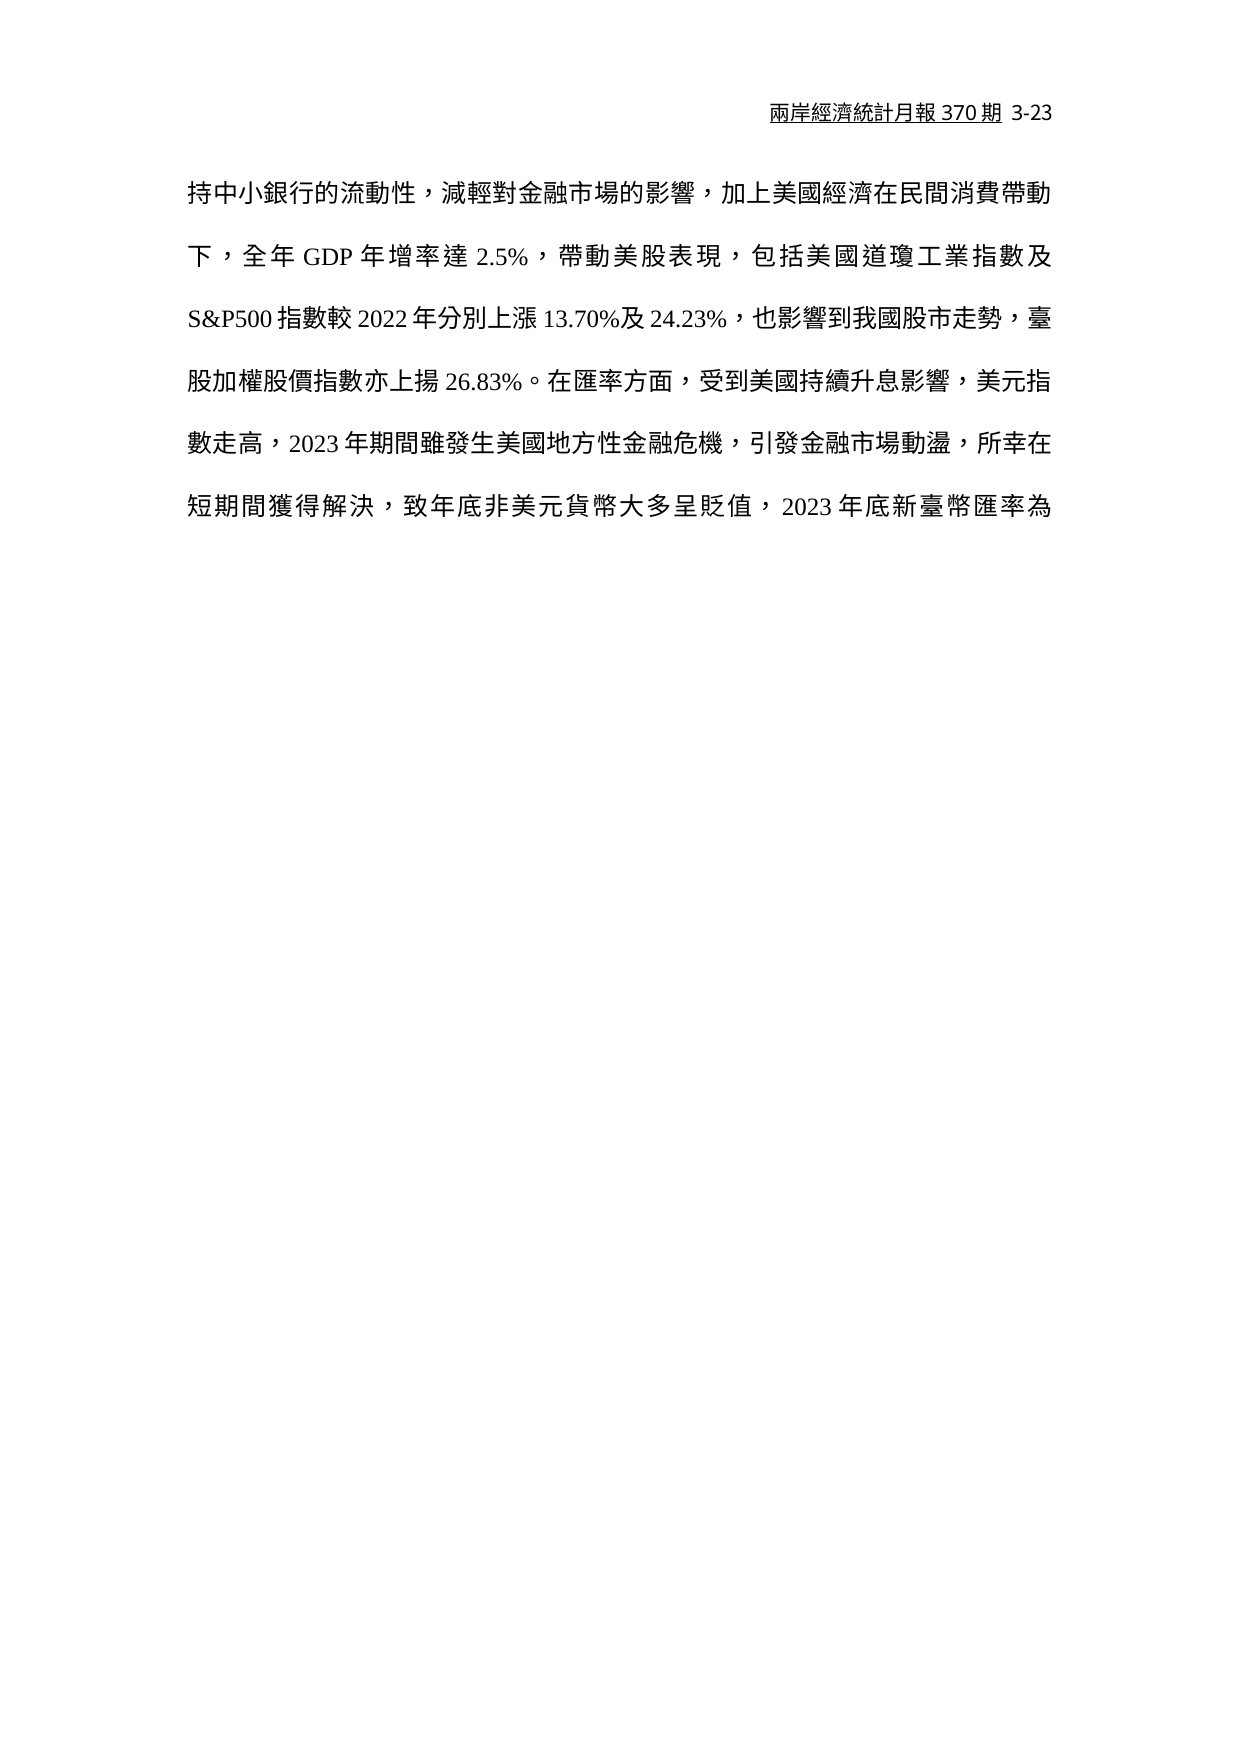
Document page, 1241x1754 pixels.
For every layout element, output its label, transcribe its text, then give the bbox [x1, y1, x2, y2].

text 持中小銀行的流動性，減輕對金融市場的影響，加上美國經濟在民間消費帶動下，全年GDP年增率達2.5%，帶動美股表現，包括美國道瓊工業指數及S&P500指數較2022年分別上漲13.70%及24.23%，也影響到我國股市走勢，臺股加權股價指數亦上揚26.83%。在匯率方面，受到美國持續升息影響，美元指數走高，2023年期間雖發生美國地方性金融危機，引發金融市場動盪，所幸在短期間獲得解決，致年底非美元貨幣大多呈貶值，2023年底新臺幣匯率為 [187, 150, 1053, 525]
